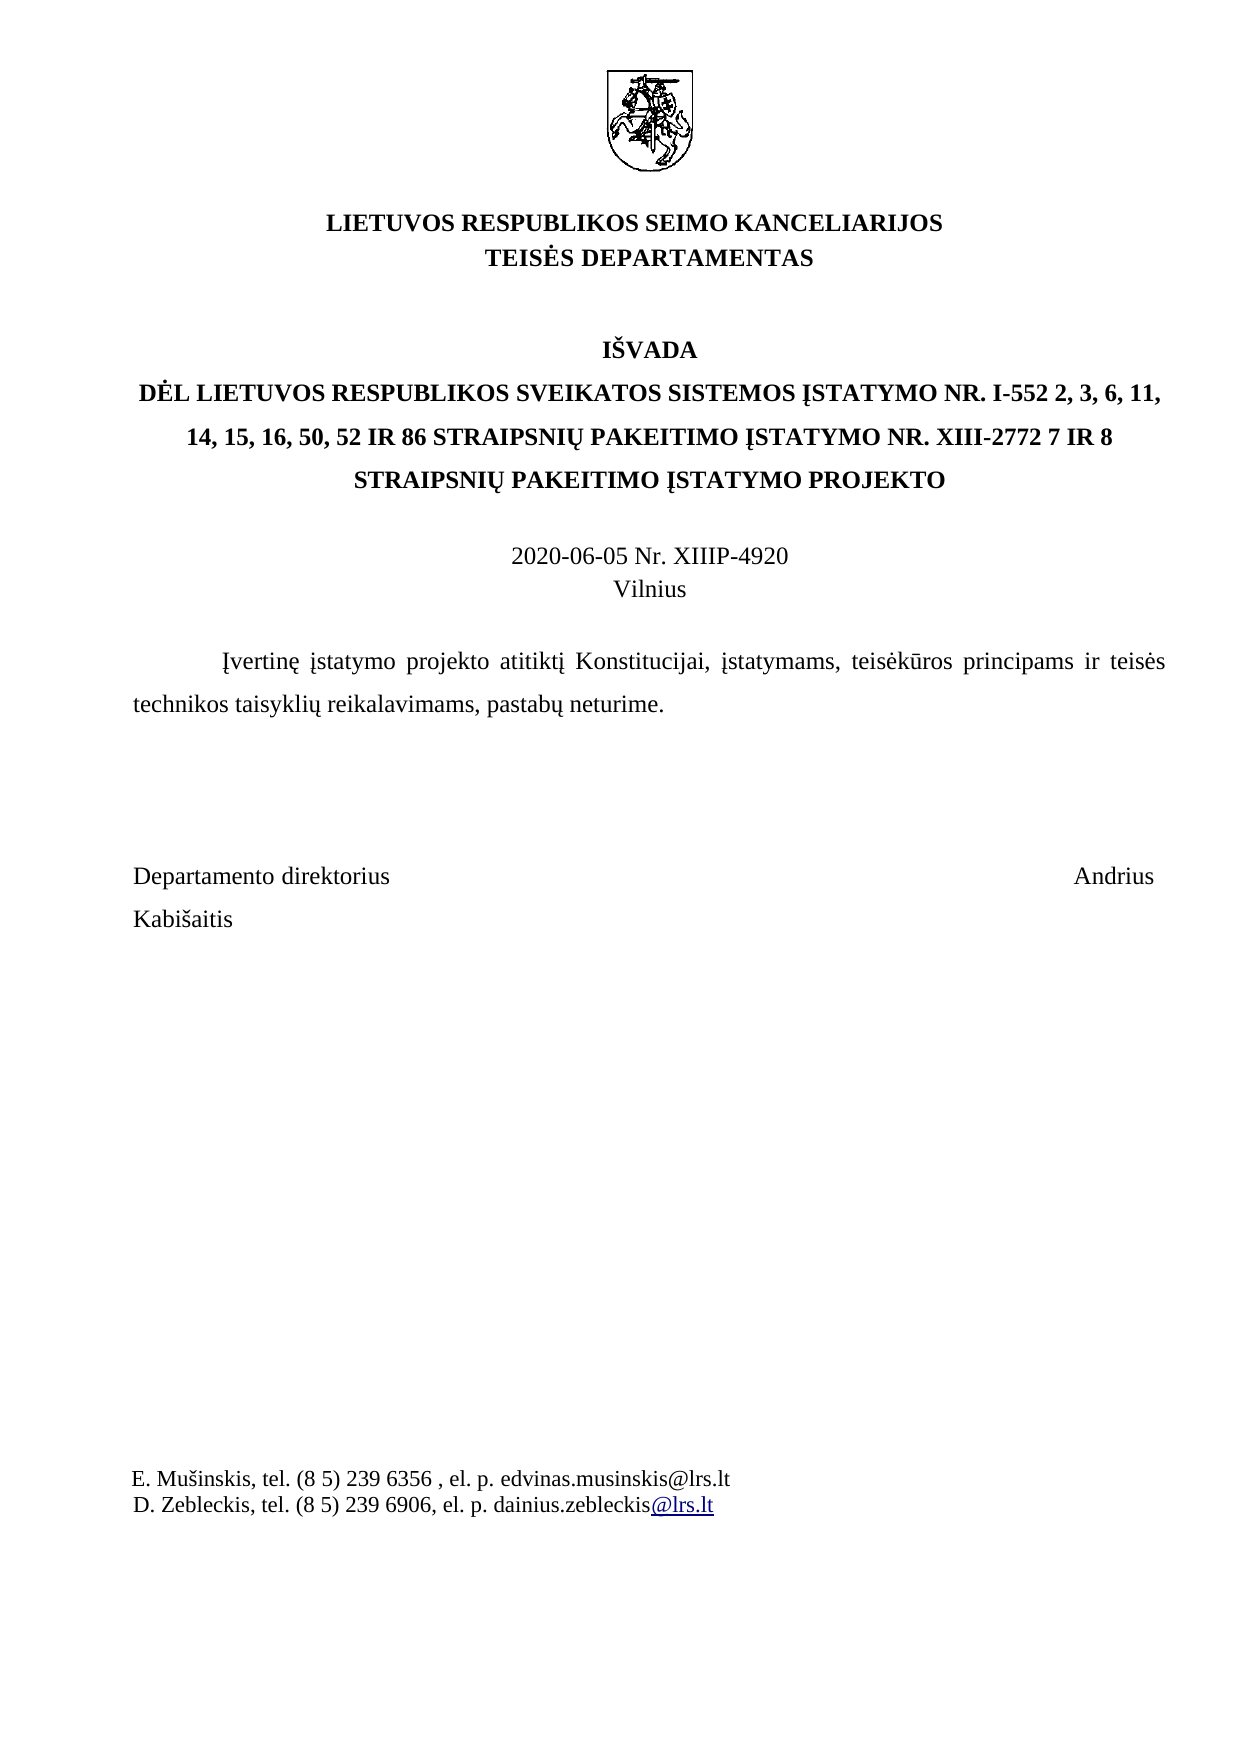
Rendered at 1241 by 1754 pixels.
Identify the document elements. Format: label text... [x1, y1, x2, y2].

text IŠVADA [133, 335, 1167, 364]
text Departamento direktorius Andrius Kabišaitis [133, 861, 1167, 933]
text 2020-06-05 Nr. XIIIP-4920 [133, 541, 1167, 569]
text DĖL LIETUVOS RESPUBLIKOS SVEIKATOS SISTEMOS ĮSTATYMO NR. I-552 2, 3, 6, 11, 14, 15, 16, 50, 52 IR 86 straipsnių PAKEITIMO ĮSTATYMo Nr. XIII-2772 7 ir 8 straipsnių pakeitimo ĮSTATYMO PROJEKTO [133, 378, 1167, 493]
text TEISĖS DEPARTAMENTAS [133, 243, 1165, 272]
text D. Zebleckis, tel. (8 5) 239 6906, el. p. dainius.zebleckis@lrs.lt [133, 1491, 1162, 1518]
text LIETUVOS RESPUBLIKOS SEIMO KANCELIARIJOS [133, 208, 1136, 237]
text Vilnius [133, 574, 1167, 603]
text Įvertinę įstatymo projekto atitiktį Konstitucijai, įstatymams, teisėkūros principams ir teisės technikos taisyklių reikalavimams, pastabų neturime. [133, 646, 1167, 718]
text E. Mušinskis, tel. (8 5) 239 6356 , el. p. edvinas.musinskis@lrs.lt [74, 1465, 1167, 1491]
